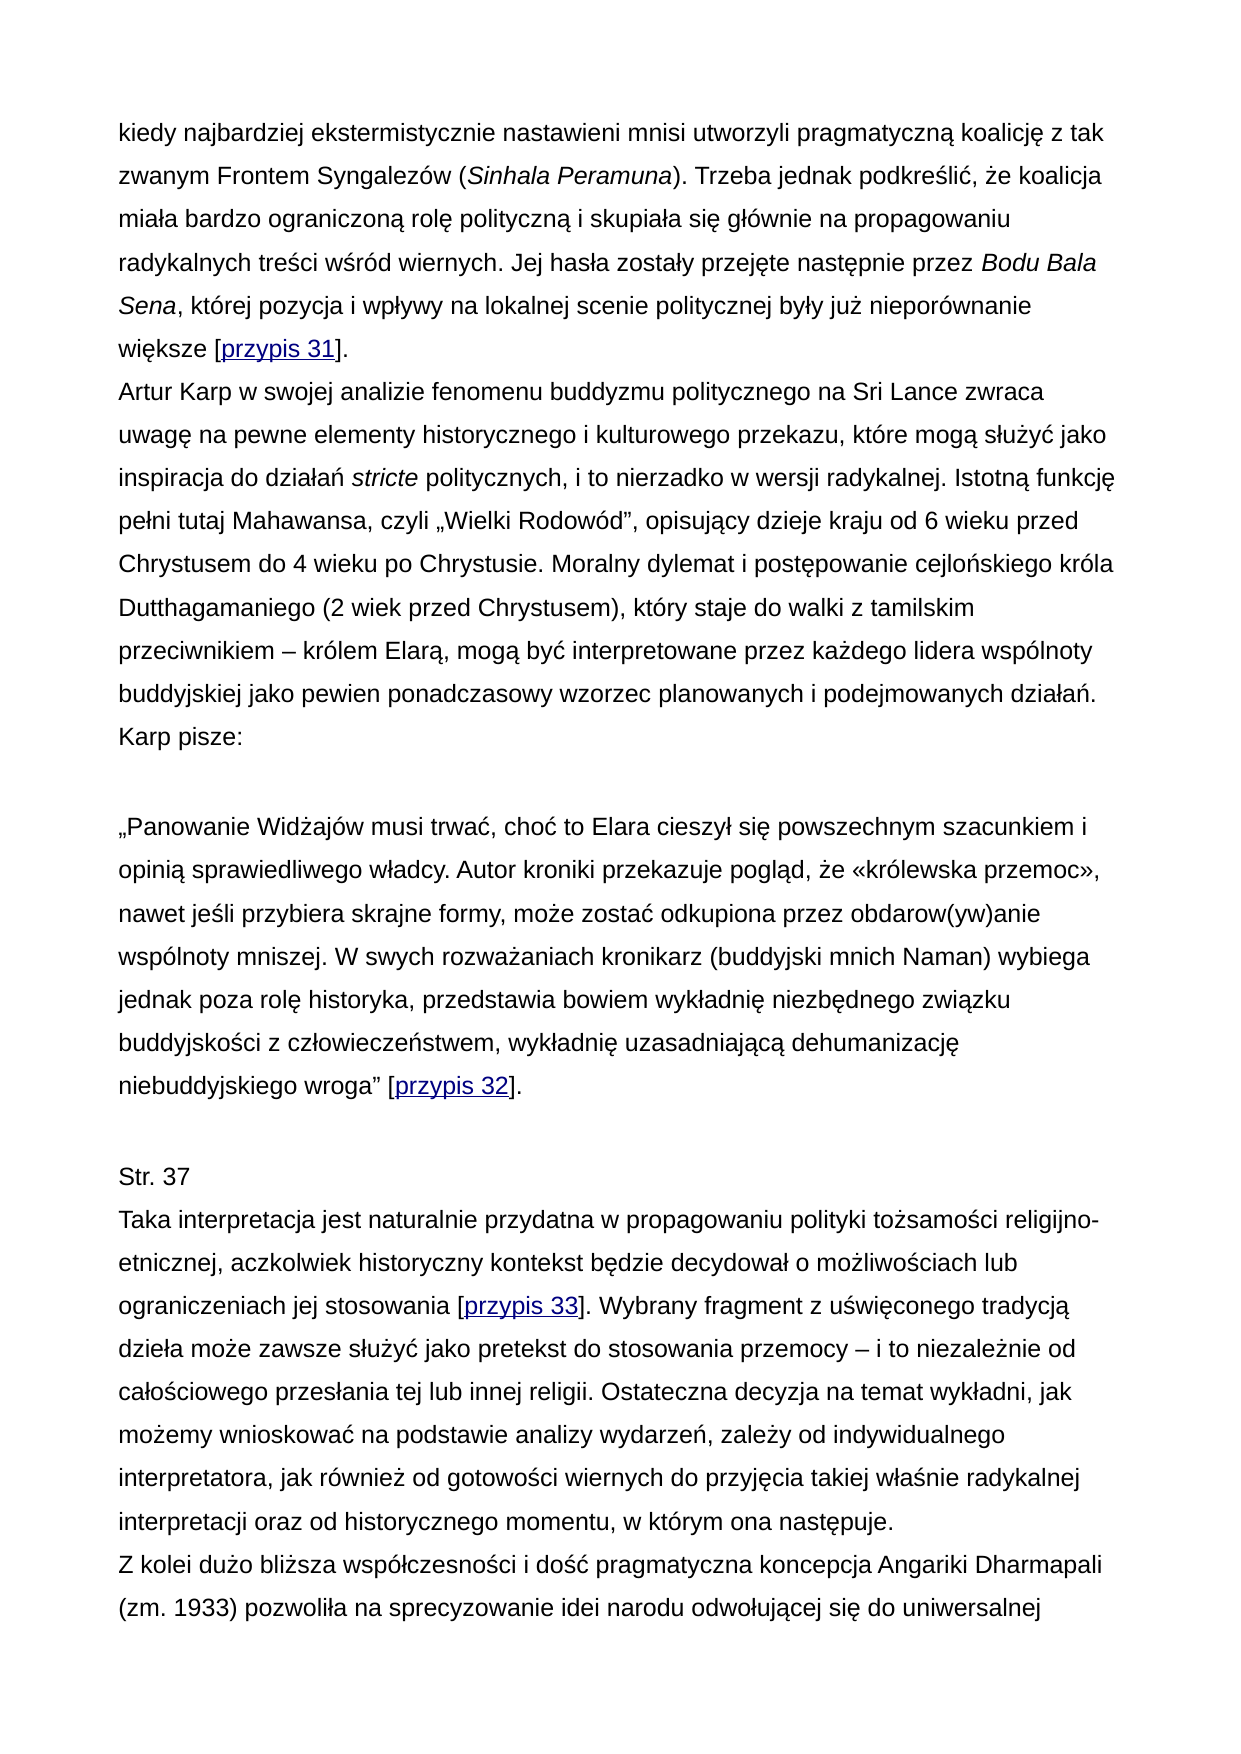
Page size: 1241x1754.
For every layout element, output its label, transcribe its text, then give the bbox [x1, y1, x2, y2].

text Str. 37 [118, 1161, 1122, 1190]
text Taka interpretacja jest naturalnie przydatna w propagowaniu polityki tożsamości religijno-etnicznej, aczkolwiek historyczny kontekst będzie decydował o możliwościach lub ograniczeniach jej stosowania [przypis 33]. Wybrany fragment z uświęconego tradycją dzieła może zawsze służyć jako pretekst do stosowania przemocy – i to niezależnie od całościowego przesłania tej lub innej religii. Ostateczna decyzja na temat wykładni, jak możemy wnioskować na podstawie analizy wydarzeń, zależy od indywidualnego interpretatora, jak również od gotowości wiernych do przyjęcia takiej właśnie radykalnej interpretacji oraz od historycznego momentu, w którym ona następuje. [118, 1204, 1122, 1535]
text kiedy najbardziej ekstermistycznie nastawieni mnisi utworzyli pragmatyczną koalicję z tak zwanym Frontem Syngalezów (Sinhala Peramuna). Trzeba jednak podkreślić, że koalicja miała bardzo ograniczoną rolę polityczną i skupiała się głównie na propagowaniu radykalnych treści wśród wiernych. Jej hasła zostały przejęte następnie przez Bodu Bala Sena, której pozycja i wpływy na lokalnej scenie politycznej były już nieporównanie większe [przypis 31]. [118, 118, 1122, 362]
text Z kolei dużo bliższa współczesności i dość pragmatyczna koncepcja Angariki Dharmapali (zm. 1933) pozwoliła na sprecyzowanie idei narodu odwołującej się do uniwersalnej [118, 1549, 1122, 1621]
text „Panowanie Widżajów musi trwać, choć to Elara cieszył się powszechnym szacunkiem i opinią sprawiedliwego władcy. Autor kroniki przekazuje pogląd, że «królewska przemoc», nawet jeśli przybiera skrajne formy, może zostać odkupiona przez obdarow(yw)anie wspólnoty mniszej. W swych rozważaniach kronikarz (buddyjski mnich Naman) wybiega jednak poza rolę historyka, przedstawia bowiem wykładnię niezbędnego związku buddyjskości z człowieczeństwem, wykładnię uzasadniającą dehumanizację niebuddyjskiego wroga” [przypis 32]. [118, 812, 1122, 1100]
text Artur Karp w swojej analizie fenomenu buddyzmu politycznego na Sri Lance zwraca uwagę na pewne elementy historycznego i kulturowego przekazu, które mogą służyć jako inspiracja do działań stricte politycznych, i to nierzadko w wersji radykalnej. Istotną funkcję pełni tutaj Mahawansa, czyli „Wielki Rodowód”, opisujący dzieje kraju od 6 wieku przed Chrystusem do 4 wieku po Chrystusie. Moralny dylemat i postępowanie cejlońskiego króla Dutthagamaniego (2 wiek przed Chrystusem), który staje do walki z tamilskim przeciwnikiem – królem Elarą, mogą być interpretowane przez każdego lidera wspólnoty buddyjskiej jako pewien ponadczasowy wzorzec planowanych i podejmowanych działań. Karp pisze: [118, 377, 1122, 751]
